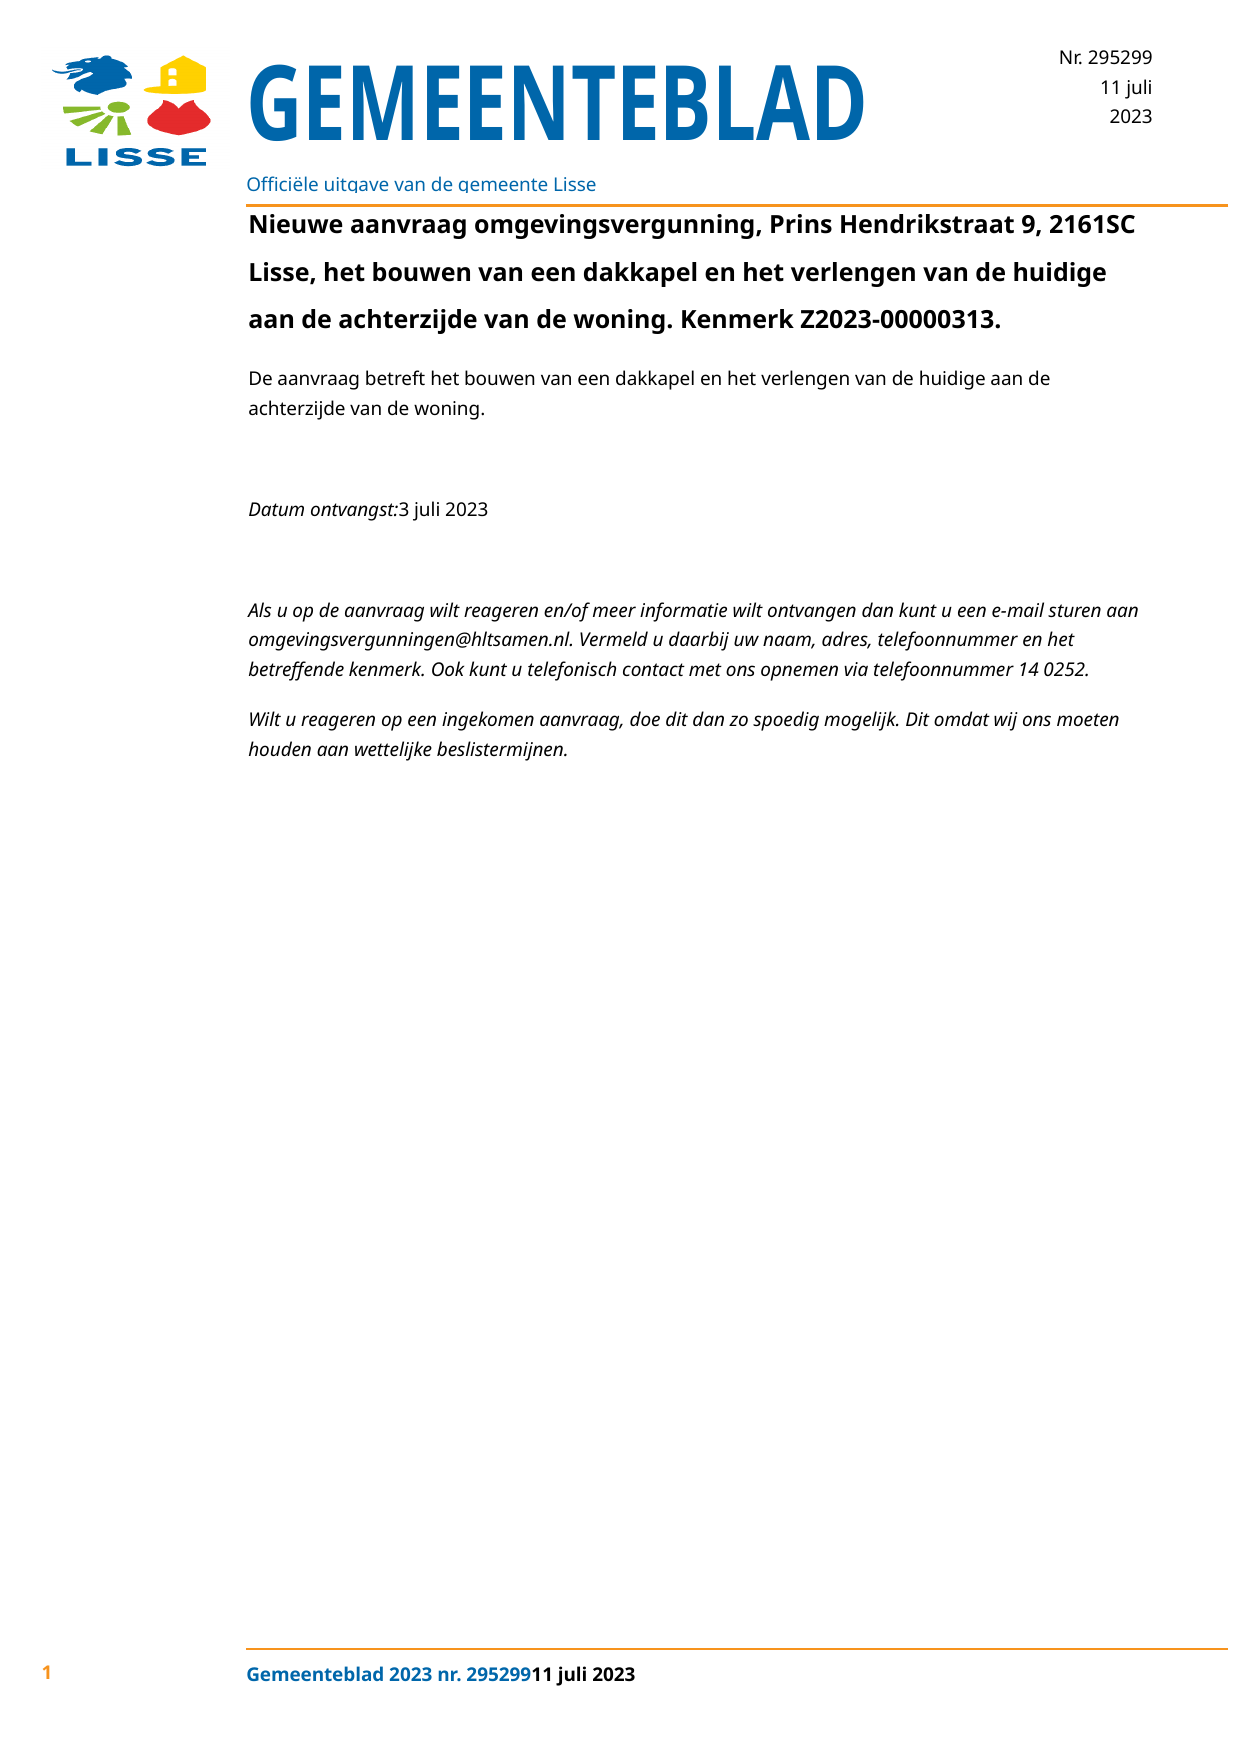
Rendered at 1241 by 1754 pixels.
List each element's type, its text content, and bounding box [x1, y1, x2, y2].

text Wilt u reageren op een ingekomen aanvraag, doe dit dan zo spoedig mogelijk. Dit omdat wij ons moeten houden aan wettelijke beslistermijnen. [248, 706, 1152, 762]
text Als u op de aanvraag wilt reageren en/of meer informatie wilt ontvangen dan kunt u een e-mail sturen aan omgevingsvergunningen@hltsamen.nl. Vermeld u daarbij uw naam, adres, telefoonnummer en het betreffende kenmerk. Ook kunt u telefonisch contact met ons opnemen via telefoonnummer 14 0252. [248, 597, 1152, 682]
text Datum ontvangst:3 juli 2023 [248, 496, 1152, 522]
text Nieuwe aanvraag omgevingsvergunning, Prins Hendrikstraat 9, 2161SC Lisse, het bouwen van een dakkapel en het verlengen van de huidige aan de achterzijde van de woning. Kenmerk Z2023-00000313. [248, 207, 1152, 336]
text De aanvraag betreft het bouwen van een dakkapel en het verlengen van de huidige aan de achterzijde van de woning. [248, 366, 1152, 421]
picture [41, 47, 231, 172]
